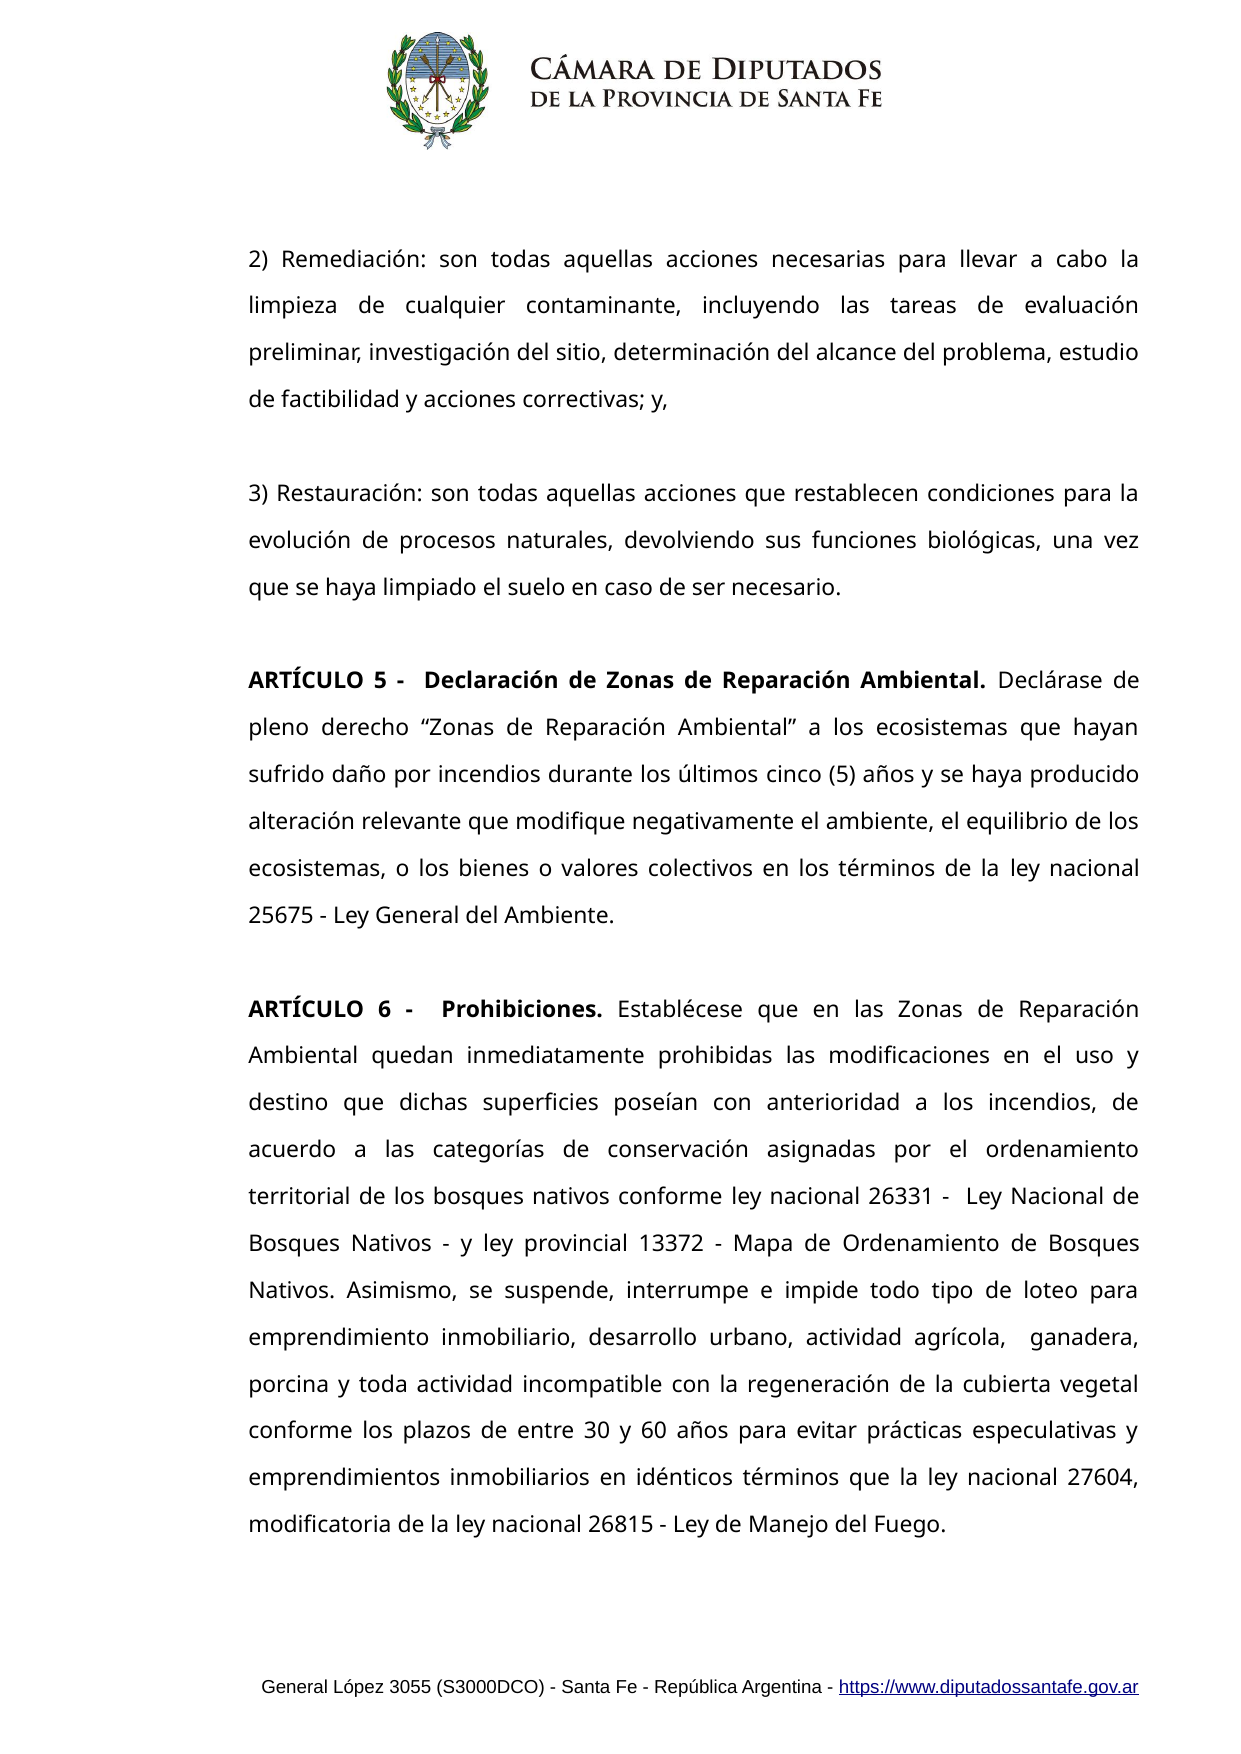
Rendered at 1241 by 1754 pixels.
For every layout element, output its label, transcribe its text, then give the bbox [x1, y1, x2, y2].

text ARTÍCULO 6 - Prohibiciones. Establécese que en las Zonas de Reparación Ambiental quedan inmediatamente prohibidas las modificaciones en el uso y destino que dichas superficies poseían con anterioridad a los incendios, de acuerdo a las categorías de conservación asignadas por el ordenamiento territorial de los bosques nativos conforme ley nacional 26331 - Ley Nacional de Bosques Nativos - y ley provincial 13372 - Mapa de Ordenamiento de Bosques Nativos. Asimismo, se suspende, interrumpe e impide todo tipo de loteo para emprendimiento inmobiliario, desarrollo urbano, actividad agrícola, ganadera, porcina y toda actividad incompatible con la regeneración de la cubierta vegetal conforme los plazos de entre 30 y 60 años para evitar prácticas especulativas y emprendimientos inmobiliarios en idénticos términos que la ley nacional 27604, modificatoria de la ley nacional 26815 - Ley de Manejo del Fuego. [248, 992, 1140, 1539]
text 2) Remediación: son todas aquellas acciones necesarias para llevar a cabo la limpieza de cualquier contaminante, incluyendo las tareas de evaluación preliminar, investigación del sitio, determinación del alcance del problema, estudio de factibilidad y acciones correctivas; y, [248, 242, 1140, 414]
text 3) Restauración: son todas aquellas acciones que restablecen condiciones para la evolución de procesos naturales, devolviendo sus funciones biológicas, una vez que se haya limpiado el suelo en caso de ser necesario. [248, 477, 1140, 602]
picture [386, 32, 882, 154]
text ARTÍCULO 5 - Declaración de Zonas de Reparación Ambiental. Declárase de pleno derecho “Zonas de Reparación Ambiental” a los ecosistemas que hayan sufrido daño por incendios durante los últimos cinco (5) años y se haya producido alteración relevante que modifique negativamente el ambiente, el equilibrio de los ecosistemas, o los bienes o valores colectivos en los términos de la ley nacional 25675 - Ley General del Ambiente. [248, 664, 1140, 930]
